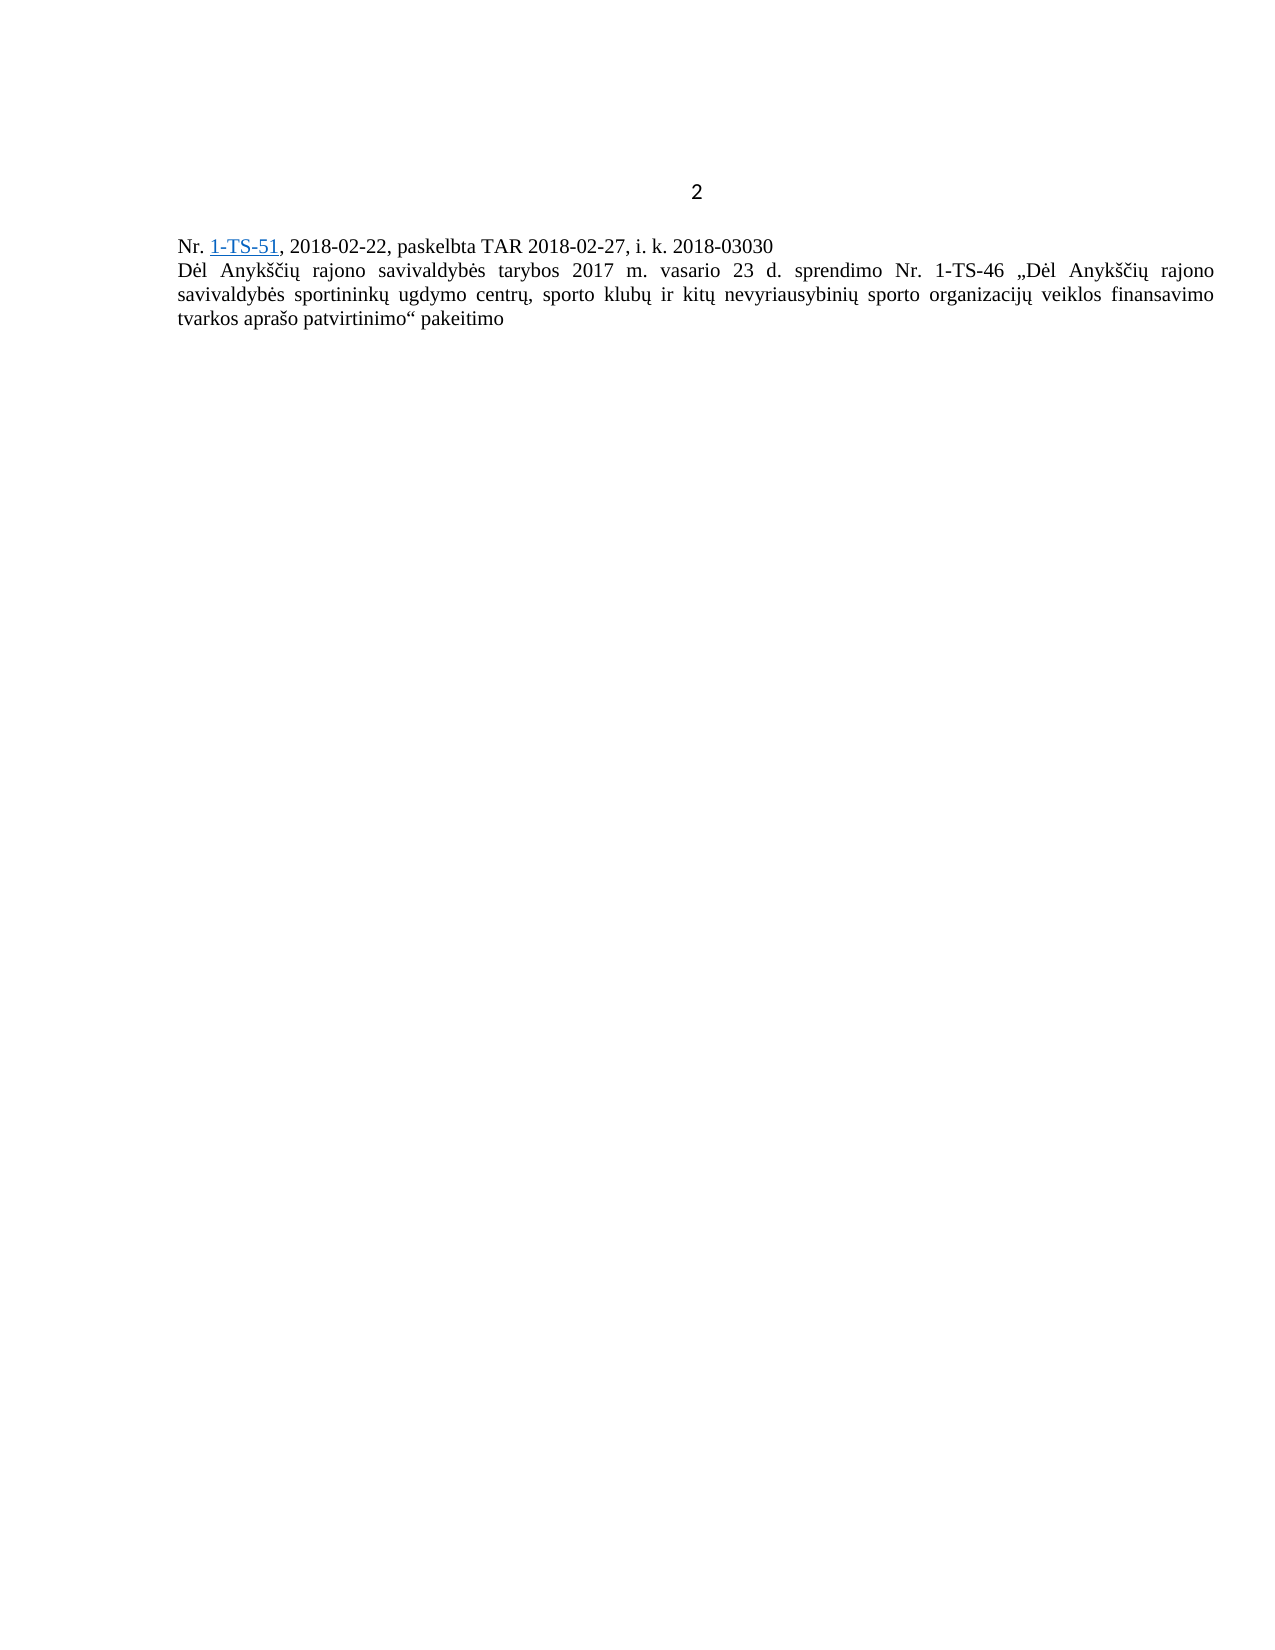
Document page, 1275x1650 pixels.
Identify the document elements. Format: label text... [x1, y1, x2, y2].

text Nr. 1-TS-51, 2018-02-22, paskelbta TAR 2018-02-27, i. k. 2018-03030 [177, 234, 1216, 258]
text Dėl Anykščių rajono savivaldybės tarybos 2017 m. vasario 23 d. sprendimo Nr. 1-TS-46 „Dėl Anykščių rajono savivaldybės sportininkų ugdymo centrų, sporto klubų ir kitų nevyriausybinių sporto organizacijų veiklos finansavimo tvarkos aprašo patvirtinimo“ pakeitimo [177, 258, 1216, 330]
